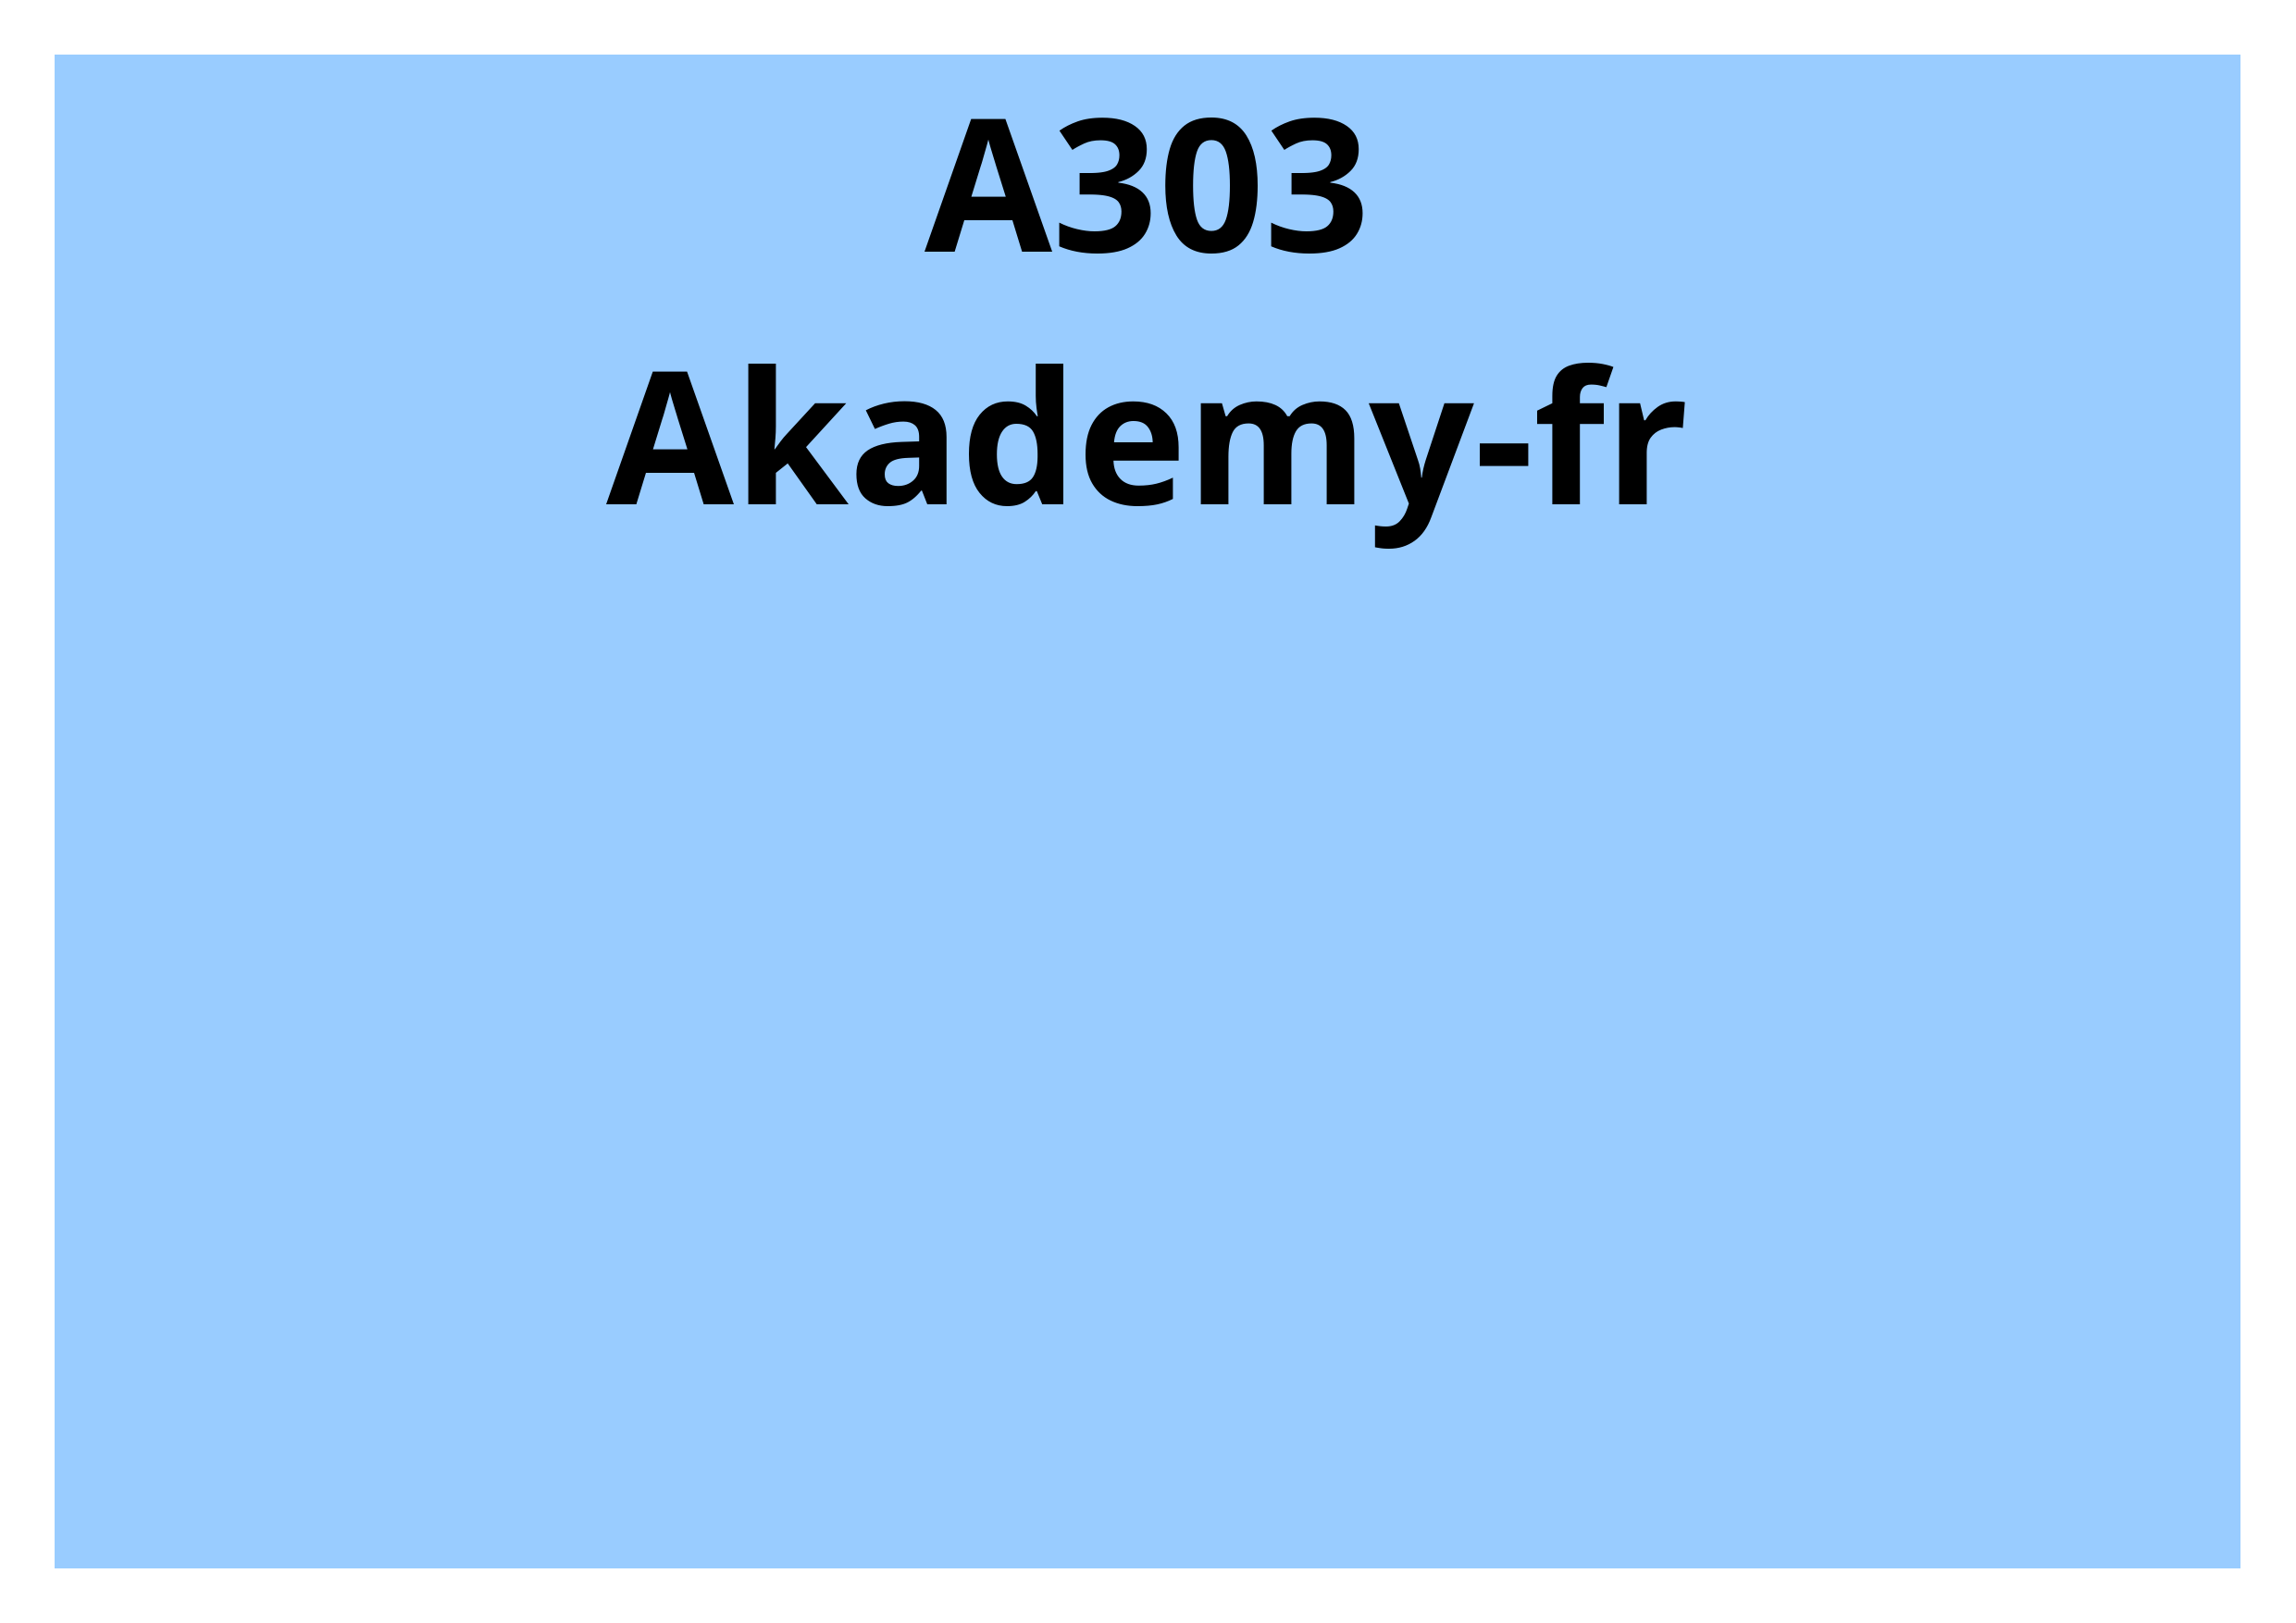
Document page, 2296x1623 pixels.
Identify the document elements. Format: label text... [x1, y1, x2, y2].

text Akademy-fr [55, 306, 2240, 559]
text A303 [55, 55, 2240, 306]
